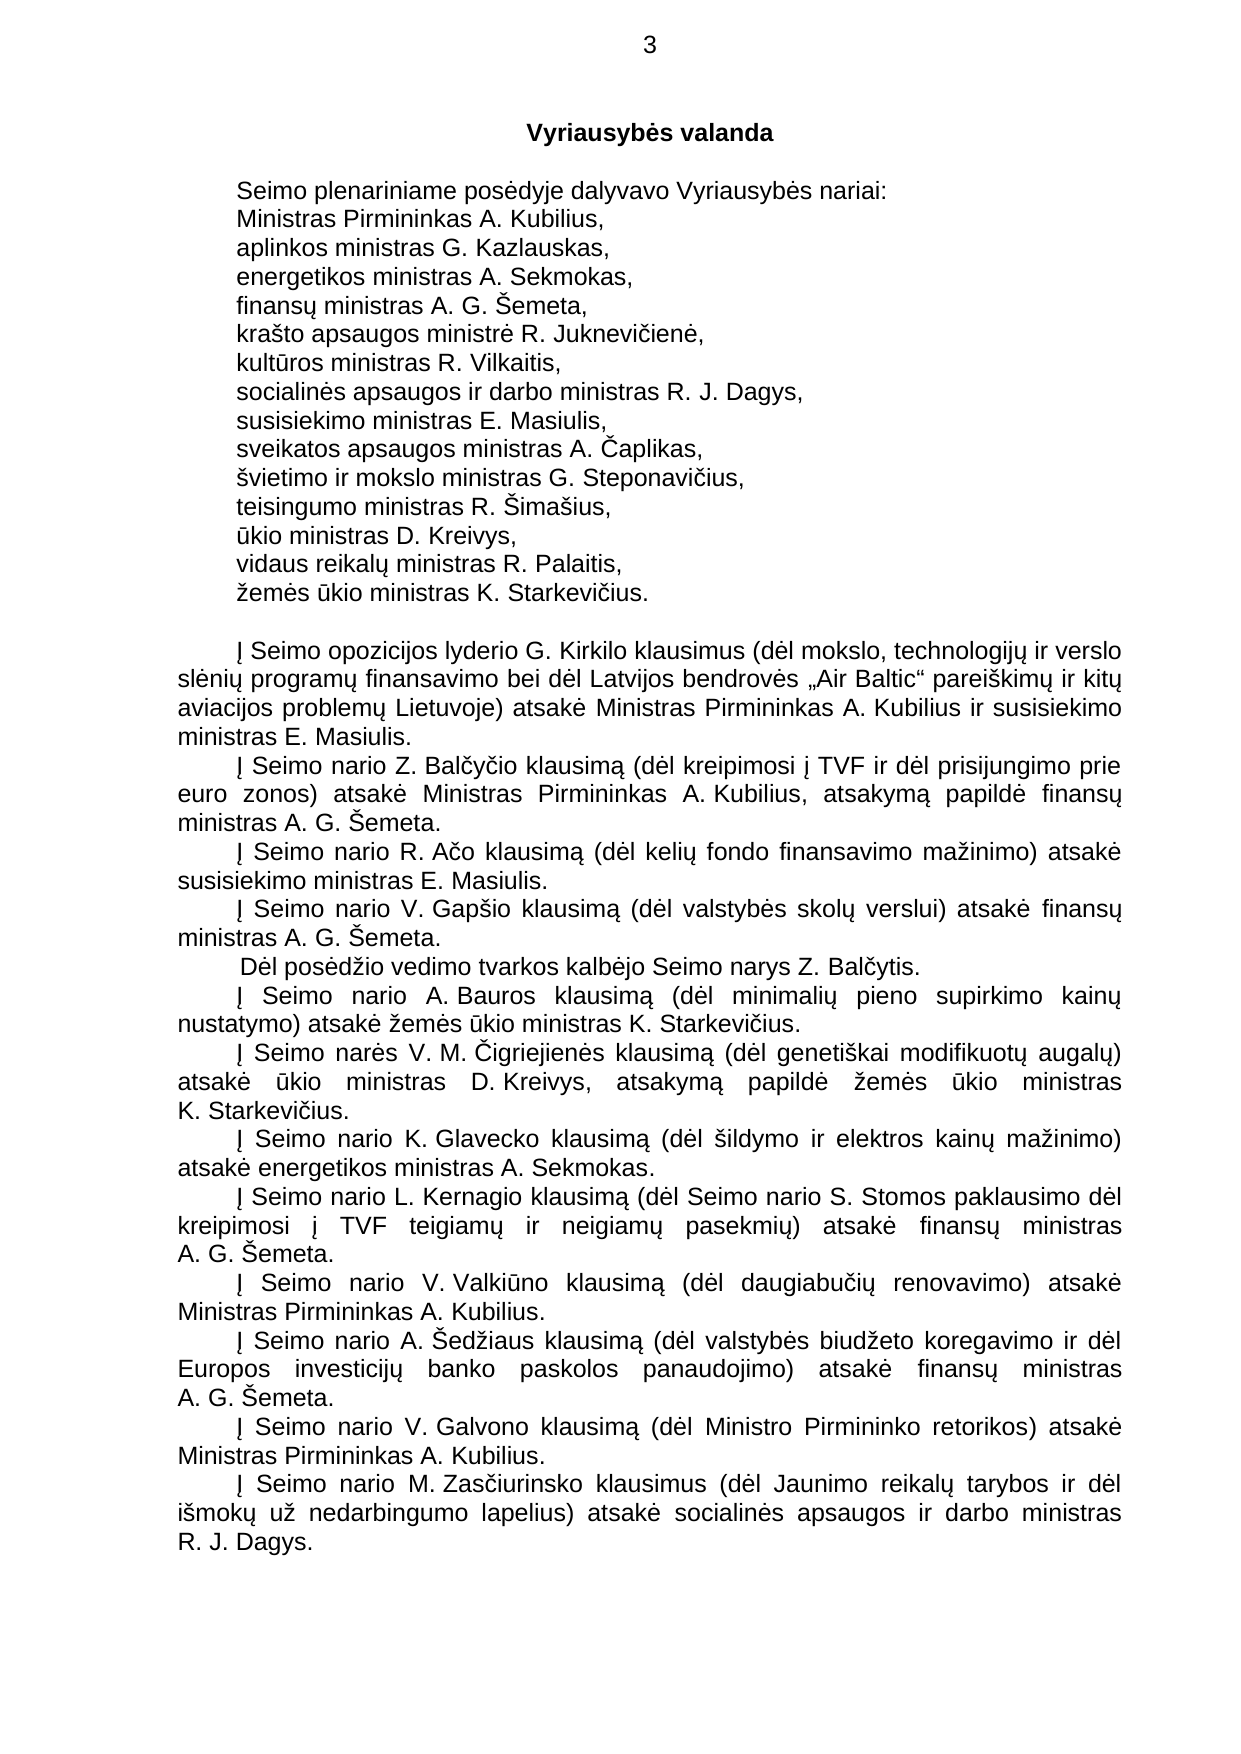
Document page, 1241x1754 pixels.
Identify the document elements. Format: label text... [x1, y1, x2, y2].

text socialinės apsaugos ir darbo ministras R. J. Dagys, [177, 377, 1122, 406]
text finansų ministras A. G. Šemeta, [177, 291, 1122, 319]
text susisiekimo ministras E. Masiulis, [177, 406, 1122, 434]
text Į Seimo nario R. Ačo klausimą (dėl kelių fondo finansavimo mažinimo) atsakė susisiekimo ministras E. Masiulis. [177, 837, 1122, 894]
text Į Seimo nario K. Glavecko klausimą (dėl šildymo ir elektros kainų mažinimo) atsakė energetikos ministras A. Sekmokas. [177, 1124, 1122, 1182]
text Į Seimo nario V. Valkiūno klausimą (dėl daugiabučių renovavimo) atsakė Ministras Pirmininkas A. Kubilius. [177, 1268, 1122, 1326]
text Dėl posėdžio vedimo tvarkos kalbėjo Seimo narys Z. Balčytis. [177, 952, 1122, 981]
text Į Seimo nario Z. Balčyčio klausimą (dėl kreipimosi į TVF ir dėl prisijungimo prie euro zonos) atsakė Ministras Pirmininkas A. Kubilius, atsakymą papildė finansų ministras A. G. Šemeta. [177, 751, 1122, 837]
text švietimo ir mokslo ministras G. Steponavičius, [177, 463, 1122, 492]
text žemės ūkio ministras K. Starkevičius. [177, 578, 1122, 607]
text Į Seimo nario V. Galvono klausimą (dėl Ministro Pirmininko retorikos) atsakė Ministras Pirmininkas A. Kubilius. [177, 1412, 1122, 1469]
text krašto apsaugos ministrė R. Juknevičienė, [177, 319, 1122, 348]
text Seimo plenariniame posėdyje dalyvavo Vyriausybės nariai: [177, 176, 1122, 204]
text vidaus reikalų ministras R. Palaitis, [177, 549, 1122, 578]
text energetikos ministras A. Sekmokas, [177, 262, 1122, 291]
text Į Seimo opozicijos lyderio G. Kirkilo klausimus (dėl mokslo, technologijų ir verslo slėnių programų finansavimo bei dėl Latvijos bendrovės „Air Baltic“ pareiškimų ir kitų aviacijos problemų Lietuvoje) atsakė Ministras Pirmininkas A. Kubilius ir susisiekimo ministras E. Masiulis. [177, 636, 1122, 751]
subtitle Vyriausybės valanda [177, 118, 1122, 147]
text Į Seimo nario M. Zasčiurinsko klausimus (dėl Jaunimo reikalų tarybos ir dėl išmokų už nedarbingumo lapelius) atsakė socialinės apsaugos ir darbo ministras R. J. Dagys. [177, 1469, 1122, 1556]
text sveikatos apsaugos ministras A. Čaplikas, [177, 434, 1122, 463]
text kultūros ministras R. Vilkaitis, [177, 348, 1122, 377]
text Į Seimo nario L. Kernagio klausimą (dėl Seimo nario S. Stomos paklausimo dėl kreipimosi į TVF teigiamų ir neigiamų pasekmių) atsakė finansų ministras A. G. Šemeta. [177, 1182, 1122, 1268]
text Į Seimo narės V. M. Čigriejienės klausimą (dėl genetiškai modifikuotų augalų) atsakė ūkio ministras D. Kreivys, atsakymą papildė žemės ūkio ministras K. Starkevičius. [177, 1038, 1122, 1124]
text Į Seimo nario A. Bauros klausimą (dėl minimalių pieno supirkimo kainų nustatymo) atsakė žemės ūkio ministras K. Starkevičius. [177, 981, 1122, 1038]
text aplinkos ministras G. Kazlauskas, [177, 233, 1122, 262]
text ūkio ministras D. Kreivys, [177, 521, 1122, 549]
text Ministras Pirmininkas A. Kubilius, [177, 204, 1122, 233]
text Į Seimo nario A. Šedžiaus klausimą (dėl valstybės biudžeto koregavimo ir dėl Europos investicijų banko paskolos panaudojimo) atsakė finansų ministras A. G. Šemeta. [177, 1326, 1122, 1412]
text Į Seimo nario V. Gapšio klausimą (dėl valstybės skolų verslui) atsakė finansų ministras A. G. Šemeta. [177, 894, 1122, 952]
text teisingumo ministras R. Šimašius, [177, 492, 1122, 521]
